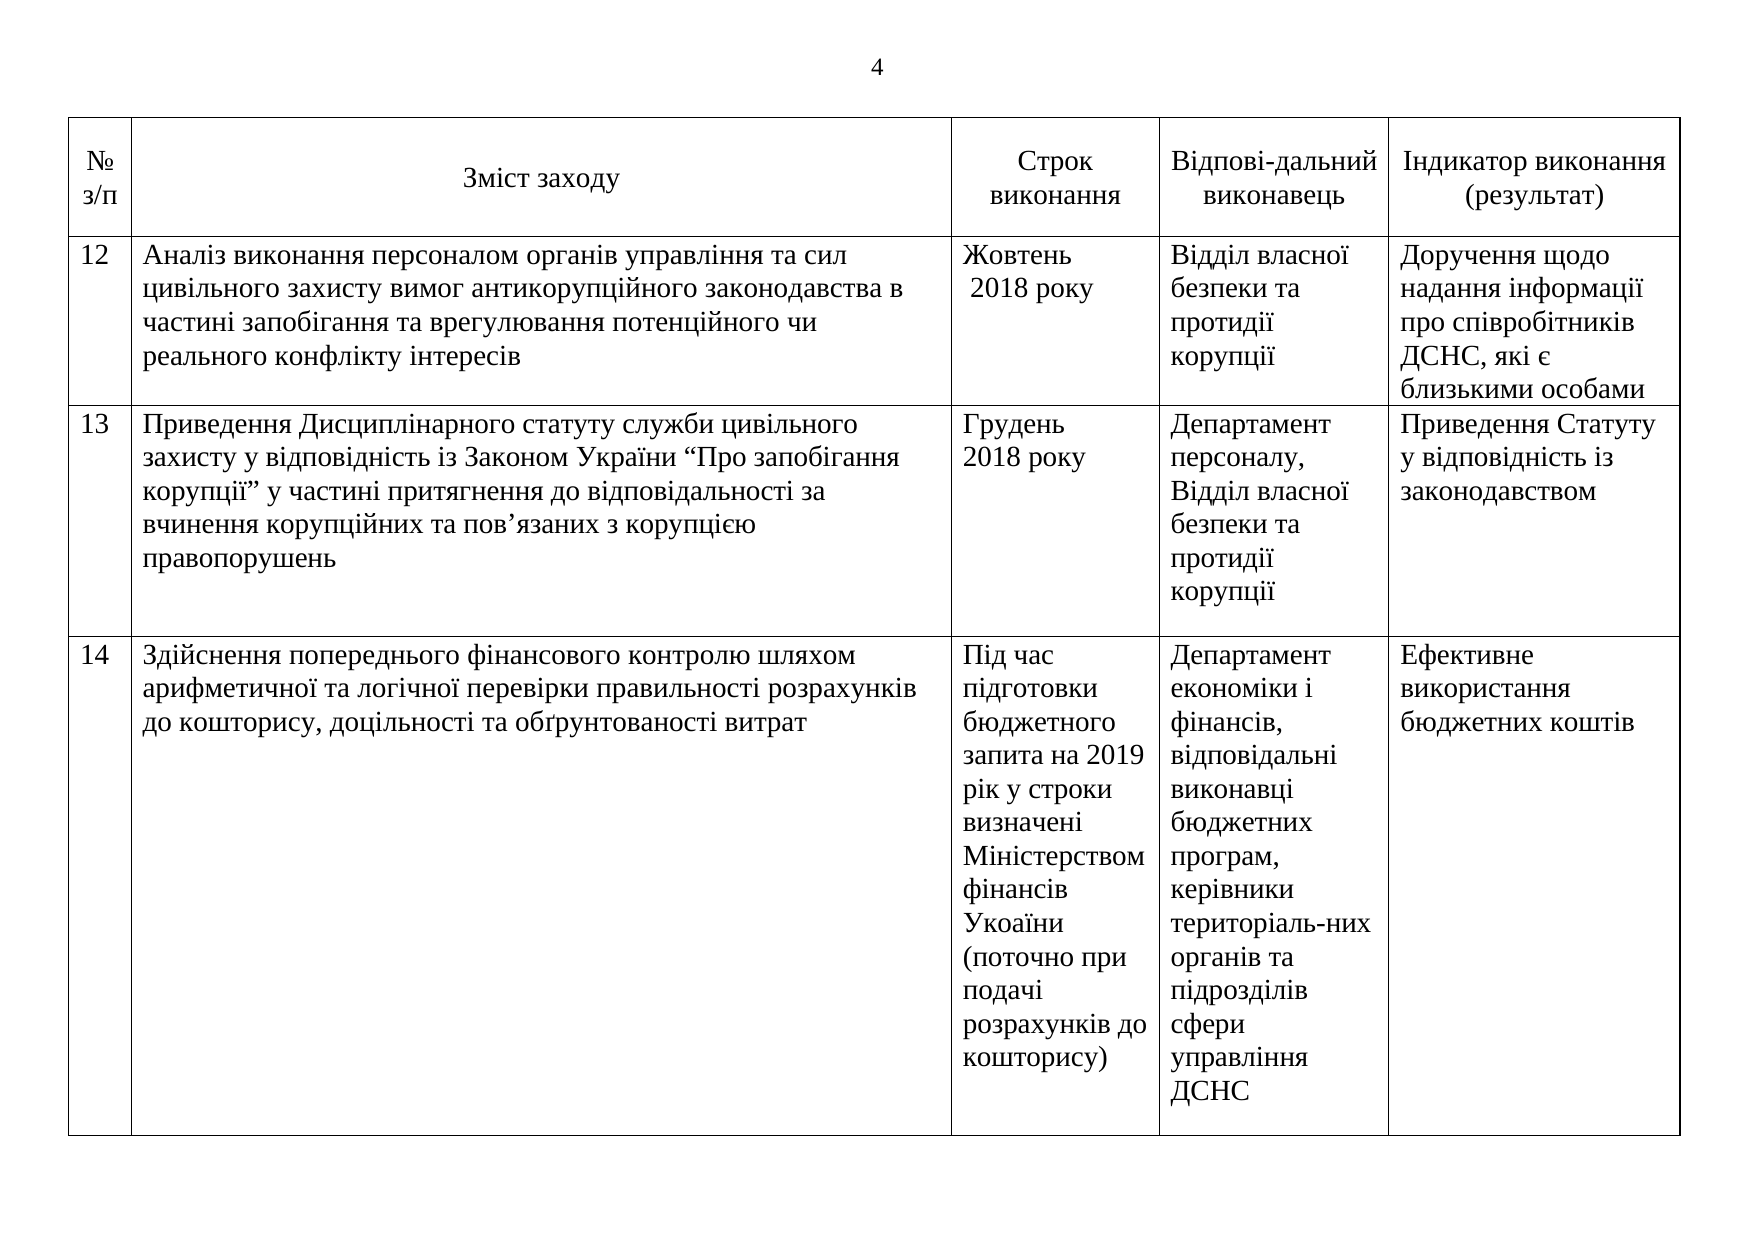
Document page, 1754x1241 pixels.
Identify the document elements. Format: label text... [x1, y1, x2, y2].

table_header Індикатор виконання (результат) [1389, 118, 1679, 236]
table_cell 12 [69, 237, 131, 405]
table_cell Відділ власної безпеки та протидії корупції [1160, 237, 1388, 405]
table_header Відпові-дальний виконавець [1160, 118, 1388, 236]
table_cell Жовтень 2018 року [952, 237, 1159, 405]
table_header Строк виконання [952, 118, 1159, 236]
table_cell Департамент персоналу, Відділ власної безпеки та протидії корупції [1160, 406, 1388, 636]
table_cell Здійснення попереднього фінансового контролю шляхом арифметичної та логічної перевірки правильності розрахунків до кошторису, доцільності та обґрунтованості витрат [132, 637, 951, 1135]
table_cell Приведення Дисциплінарного статуту служби цивільного захисту у відповідність із Законом України “Про запобігання корупції” у частині притягнення до відповідальності за вчинення корупційних та пов’язаних з корупцією правопорушень [132, 406, 951, 636]
table_cell Приведення Статуту у відповідність із законодавством [1389, 406, 1679, 636]
table_cell Грудень 2018 року [952, 406, 1159, 636]
table_cell Аналіз виконання персоналом органів управління та сил цивільного захисту вимог антикорупційного законодавства в частині запобігання та врегулювання потенційного чи реального конфлікту інтересів [132, 237, 951, 405]
table_cell 14 [69, 637, 131, 1135]
table_cell Доручення щодо надання інформації про співробітників ДСНС, які є близькими особами [1389, 237, 1679, 405]
table_cell Під час підготовки бюджетного запита на 2019 рік у строки визначені Міністерством фінансів Укоаїни (поточно при подачі розрахунків до кошторису) [952, 637, 1159, 1135]
table_cell Департамент економіки і фінансів, відповідальні виконавці бюджетних програм, керівники територіаль-них органів та підрозділів сфери управління ДСНС [1160, 637, 1388, 1135]
table_cell 13 [69, 406, 131, 636]
table_header Зміст заходу [132, 118, 951, 236]
table_header № з/п [69, 118, 131, 236]
table_cell Ефективне використання бюджетних коштів [1389, 637, 1679, 1135]
